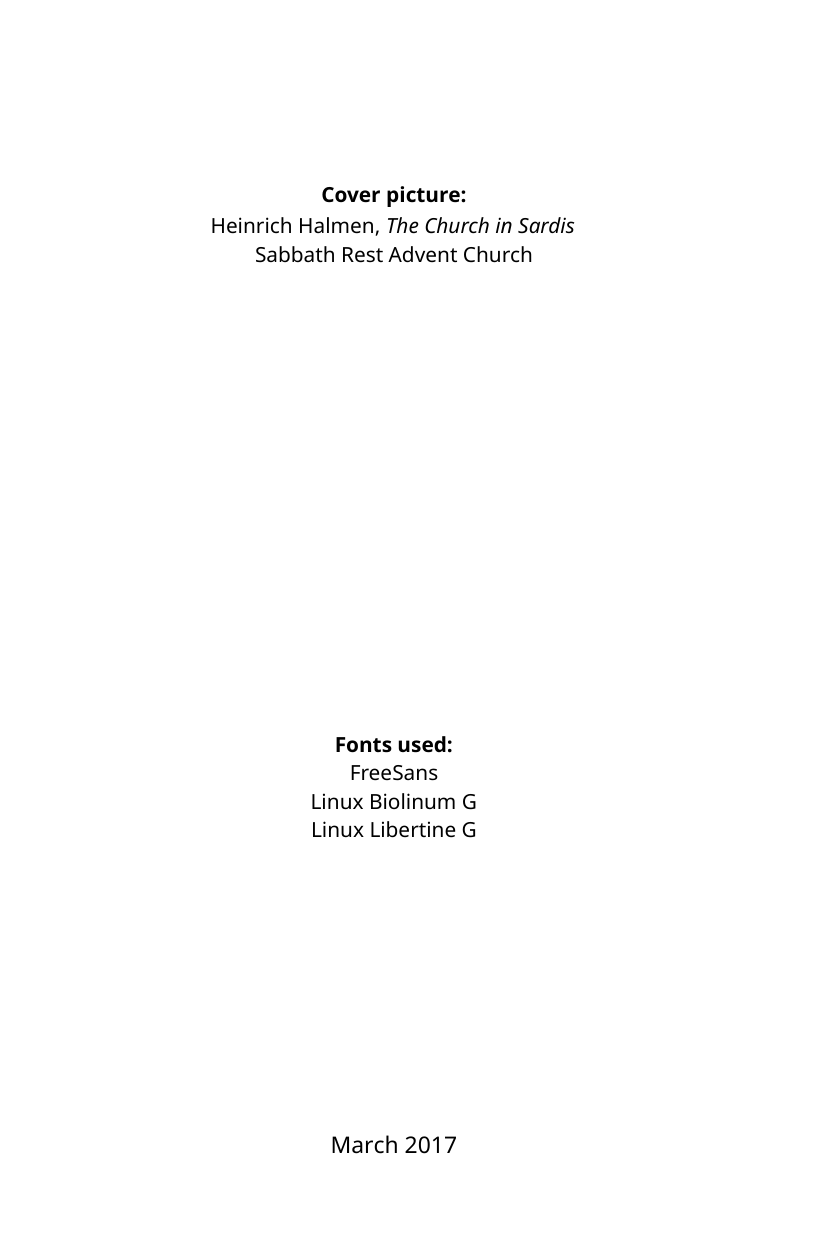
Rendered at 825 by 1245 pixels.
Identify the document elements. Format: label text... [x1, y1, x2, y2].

text FreeSans [112, 758, 675, 787]
text Fonts used: [75, 730, 712, 758]
text Linux Libertine G [112, 815, 675, 844]
text Linux Biolinum G [112, 787, 675, 815]
text Sabbath Rest Advent Church [112, 240, 675, 268]
text Heinrich Halmen, The Church in Sardis [112, 211, 675, 240]
text Cover picture: [75, 180, 712, 208]
text March 2017 [75, 1129, 712, 1160]
